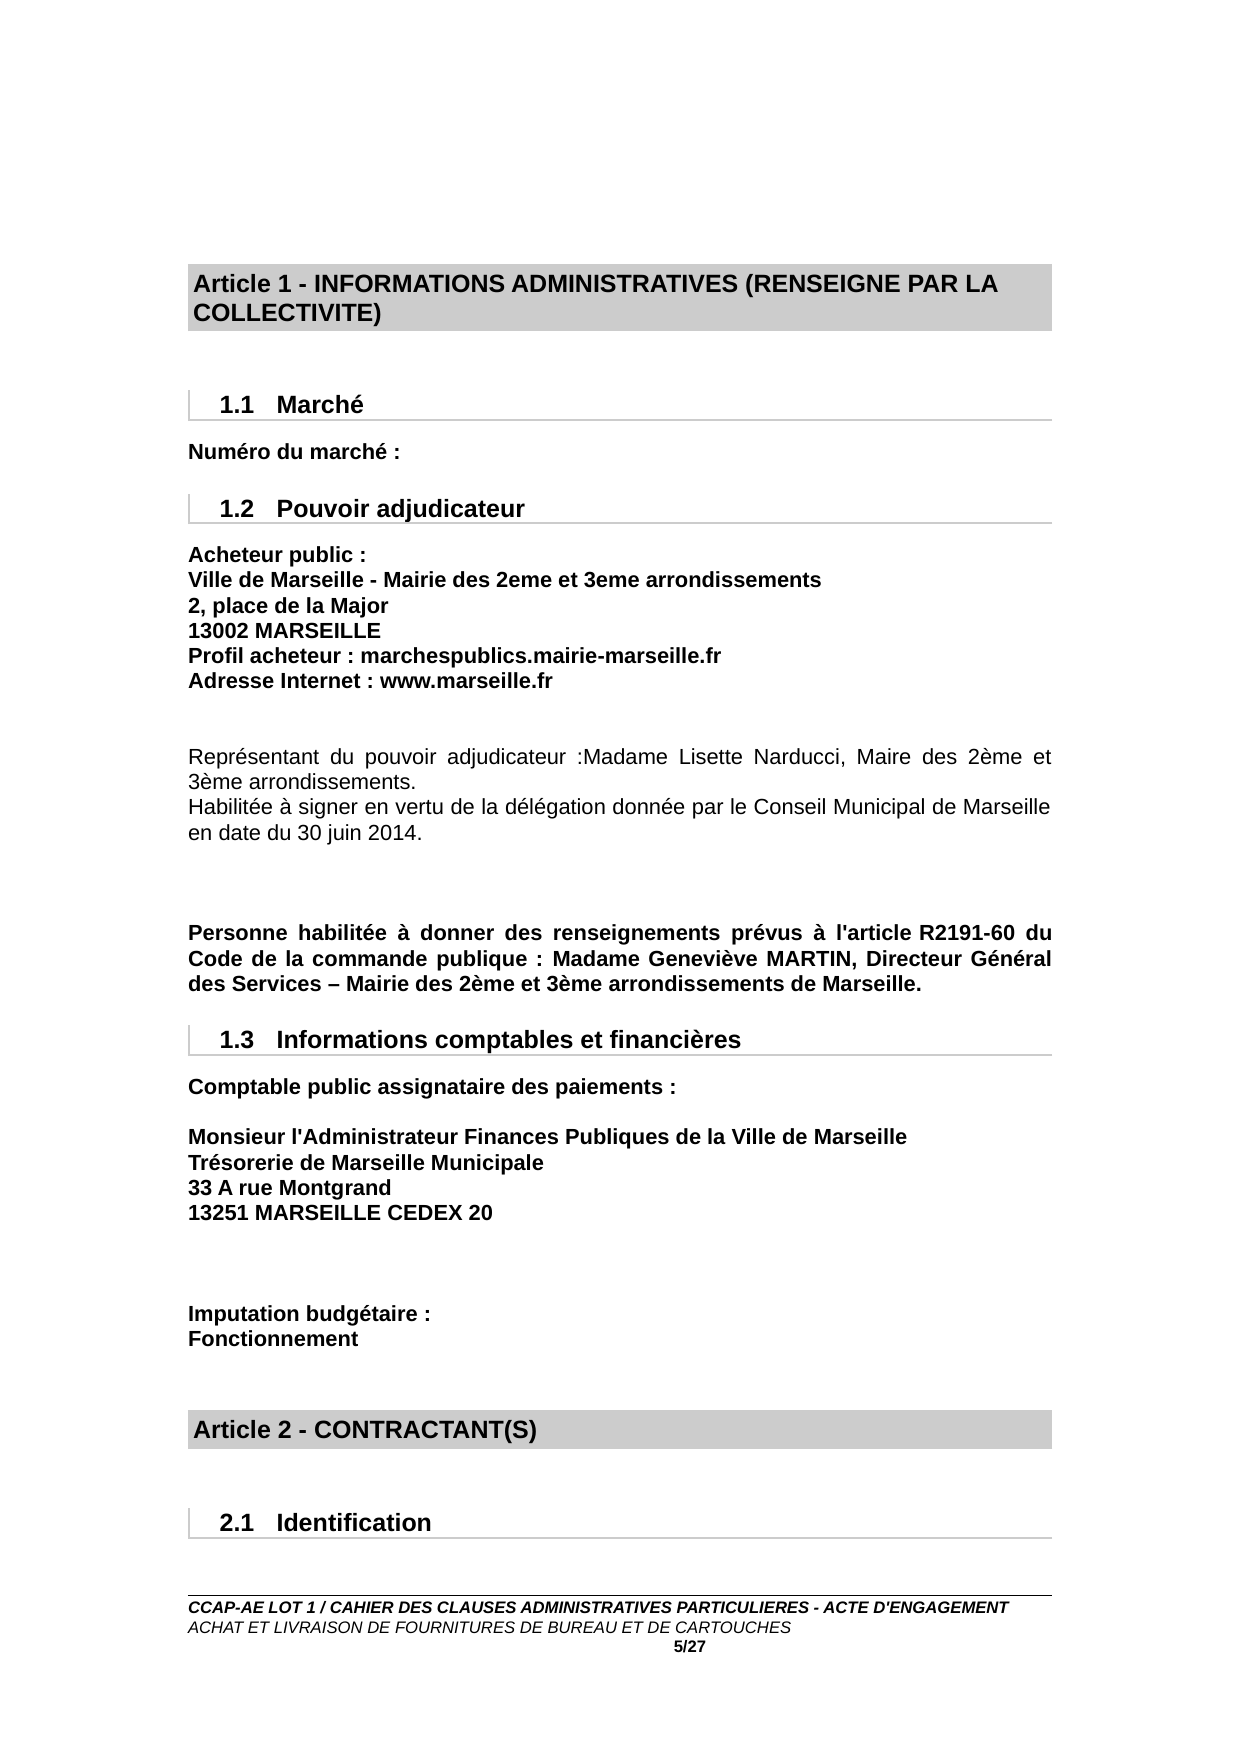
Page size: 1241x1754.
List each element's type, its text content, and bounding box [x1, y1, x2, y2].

text Acheteur public : [188, 542, 1052, 567]
text 33 A rue Montgrand [188, 1175, 1052, 1200]
text Numéro du marché : [188, 439, 1052, 464]
text 13002 MARSEILLE [188, 618, 1052, 643]
subtitle Pouvoir adjudicateur [188, 493, 1052, 522]
text Adresse Internet : www.marseille.fr [188, 668, 1052, 693]
text 13251 MARSEILLE CEDEX 20 [188, 1200, 1052, 1225]
text Comptable public assignataire des paiements : [188, 1074, 1052, 1099]
text Fonctionnement [188, 1326, 1052, 1351]
text Personne habilitée à donner des renseignements prévus à l'article R2191-60 du Code de la commande publique : Madame Geneviève MARTIN, Directeur Général des Services – Mairie des 2ème et 3ème arrondissements de Marseille. [188, 920, 1052, 996]
subtitle Marché [190, 390, 1052, 419]
text Représentant du pouvoir adjudicateur :Madame Lisette Narducci, Maire des 2ème et 3ème arrondissements. [188, 744, 1052, 794]
subtitle Identification [190, 1508, 1052, 1537]
text Imputation budgétaire : [188, 1301, 1052, 1326]
text Trésorerie de Marseille Municipale [188, 1149, 1052, 1175]
subtitle Informations comptables et financières [190, 1025, 1052, 1054]
text Ville de Marseille - Mairie des 2eme et 3eme arrondissements [188, 567, 1052, 592]
subtitle INFORMATIONS ADMINISTRATIVES (RENSEIGNE PAR LA COLLECTIVITE) [190, 266, 1050, 329]
text Monsieur l'Administrateur Finances Publiques de la Ville de Marseille [188, 1124, 1052, 1149]
text Profil acheteur : marchespublics.mairie-marseille.fr [188, 643, 1052, 668]
text 2, place de la Major [188, 592, 1052, 618]
text Habilitée à signer en vertu de la délégation donnée par le Conseil Municipal de Marseille en date du 30 juin 2014. [188, 794, 1052, 844]
subtitle CONTRACTANT(S) [190, 1412, 1050, 1447]
